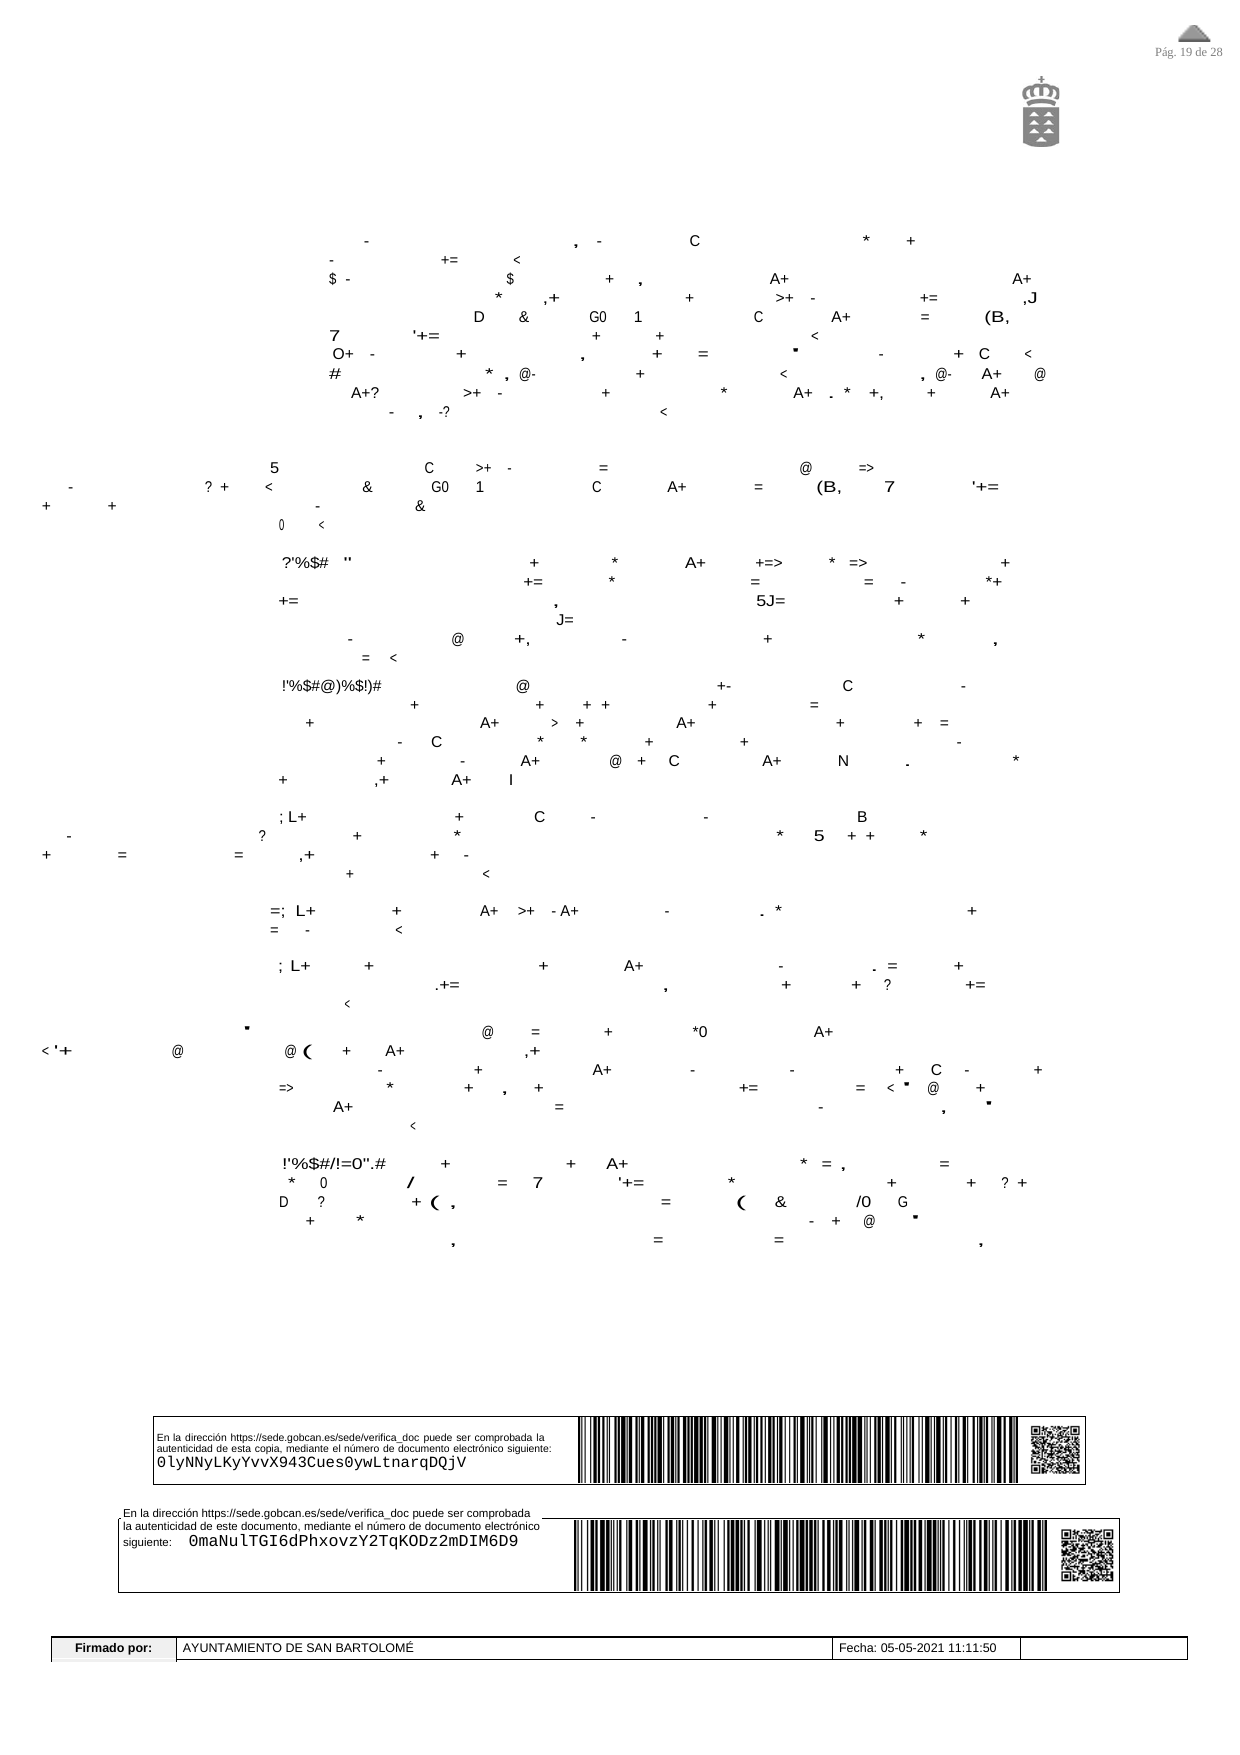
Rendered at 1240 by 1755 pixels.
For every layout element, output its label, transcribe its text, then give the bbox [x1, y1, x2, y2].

text 0 < [270, 516, 1235, 534]
table_header Fecha: 05-05-2021 11:11:50 [833, 1638, 1020, 1658]
text - + A+ - - + C - + [270, 1060, 1235, 1078]
text + * - + @ ' [270, 1212, 1235, 1230]
text A+? >+ - + * A+ . * +, + A+ [329, 383, 1235, 402]
text ' @ = + *0 A+ < '+ @ @ ( + A+ ,+ [42, 1023, 954, 1059]
text D & G0 1 C A+ = (B, 7 '+= + + < [329, 308, 1016, 345]
text ; L+ + + A+ - . = + [270, 957, 1235, 975]
text += , 5J= + + [270, 592, 1235, 610]
text ?'%$# " + * A+ +=> * => + [270, 554, 1235, 572]
text !'%$#/!=0".# + + A+ * = , = [270, 1155, 1235, 1173]
text + + + + + = [270, 695, 1235, 713]
text D ? + ( , = ( & /0 G [270, 1193, 1235, 1211]
text , = = , [270, 1231, 1235, 1249]
text * ,+ + >+ - += ,J [329, 289, 1235, 307]
text + < [270, 864, 1235, 882]
text - , -? < [329, 402, 1235, 421]
text + - A+ @ + C A+ N . * [270, 752, 1235, 770]
text * 0 / = 7 '+= * + + ? + [270, 1174, 1235, 1192]
text - ? + * * 5 + + * + = = ,+ + - [42, 827, 1016, 863]
table_header [1021, 1638, 1187, 1658]
text = < [270, 648, 1235, 667]
text += * = = - *+ [270, 573, 1235, 591]
text < [270, 1117, 1235, 1135]
text < [270, 995, 1235, 1013]
text # * , @- + < , @- A+ @ [299, 364, 1235, 383]
text - += < [329, 251, 1235, 269]
text !'%$#@)%$!)# @ +- C - [270, 676, 1235, 694]
text ; L+ + C - - B [270, 808, 1235, 826]
text $ - $ + , A+ A+ [299, 270, 1235, 288]
text = - < [270, 920, 1235, 938]
text 5 C >+ - = @ => [270, 459, 1235, 477]
text - @ +, - + * , [270, 629, 1235, 648]
text => * + , + += = < ' @ + [270, 1079, 1235, 1097]
text - ? + < & G0 1 C A+ = (B, 7 '+= + + - & [42, 478, 1016, 515]
table_header Firmado por: [52, 1638, 176, 1658]
table_header AYUNTAMIENTO DE SAN BARTOLOMÉ [177, 1638, 832, 1658]
text + A+ > + A+ + + = [270, 714, 1235, 732]
text + ,+ A+ I [270, 771, 1235, 789]
text .+= , + + ? += [270, 976, 1235, 994]
text A+ = - , ' [270, 1098, 1235, 1116]
text - C * * + + - [270, 733, 1235, 751]
text - , - C * + [299, 232, 1235, 250]
text =; L+ + A+ >+ - A+ - . * + [270, 901, 1235, 919]
text J= [270, 611, 1235, 629]
text O+ - + , + = ' - + C < [99, 346, 1235, 363]
